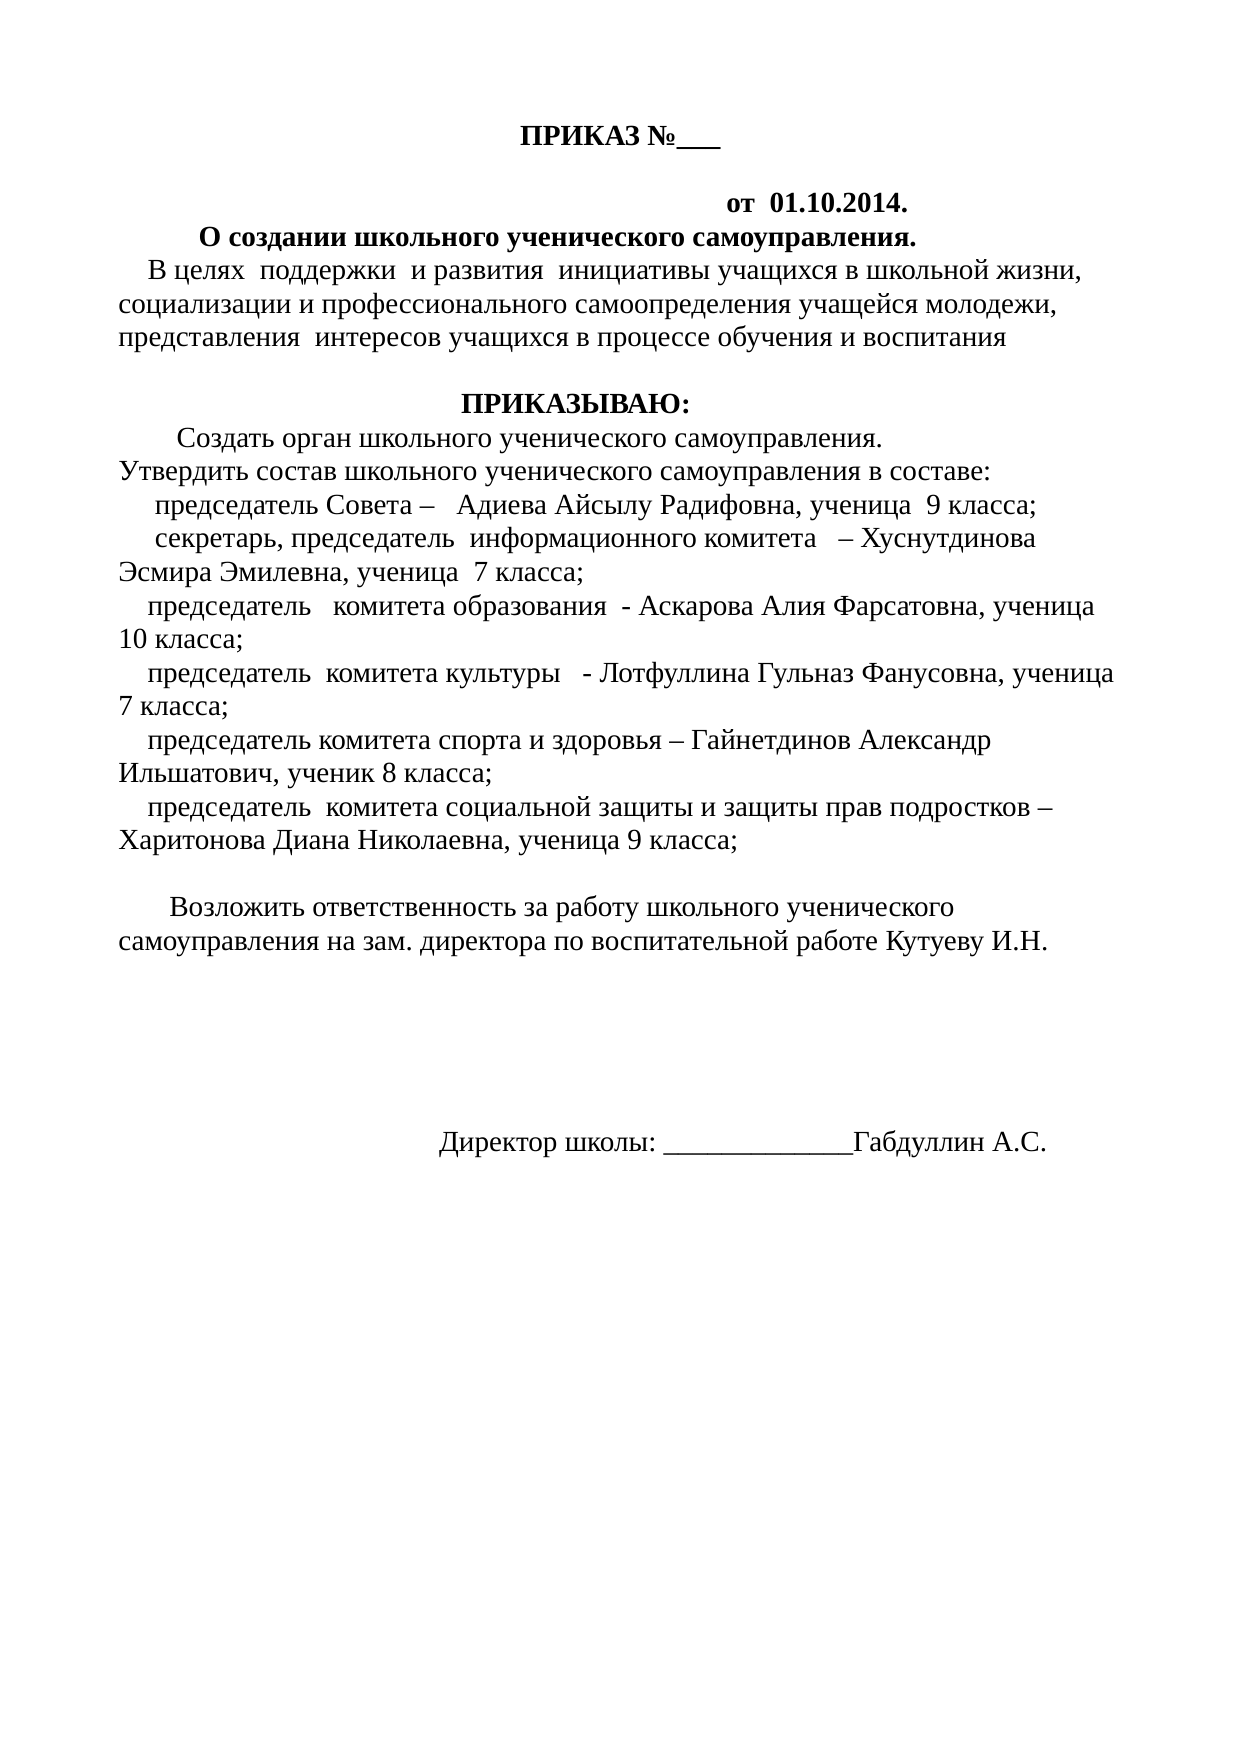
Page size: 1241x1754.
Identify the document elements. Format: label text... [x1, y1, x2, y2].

text В целях поддержки и развития инициативы учащихся в школьной жизни, социализации и профессионального самоопределения учащейся молодежи, представления интересов учащихся в процессе обучения и воспитания [118, 252, 1122, 353]
text председатель Совета – Адиева Айсылу Радифовна, ученица 9 класса; секретарь, председатель информационного комитета – Хуснутдинова Эсмира Эмилевна, ученица 7 класса; председатель комитета образования - Аскарова Алия Фарсатовна, ученица 10 класса; председатель комитета культуры - Лотфуллина Гульназ Фанусовна, ученица 7 класса; председатель комитета спорта и здоровья – Гайнетдинов Александр Ильшатович, ученик 8 класса; председатель комитета социальной защиты и защиты прав подростков – Харитонова Диана Николаевна, ученица 9 класса; [118, 487, 1122, 856]
text ПРИКАЗ №___ [118, 118, 1122, 152]
text ПРИКАЗЫВАЮ: [118, 386, 1122, 420]
text Директор школы: _____________Габдуллин А.С. [118, 1124, 1122, 1158]
text от 01.10.2014. [118, 152, 1122, 219]
text Утвердить состав школьного ученического самоуправления в составе: [118, 453, 1122, 487]
text О создании школьного ученического самоуправления. [118, 219, 1122, 252]
text Создать орган школьного ученического самоуправления. [118, 420, 1122, 453]
text Возложить ответственность за работу школьного ученического самоуправления на зам. директора по воспитательной работе Кутуеву И.Н. [118, 889, 1122, 957]
